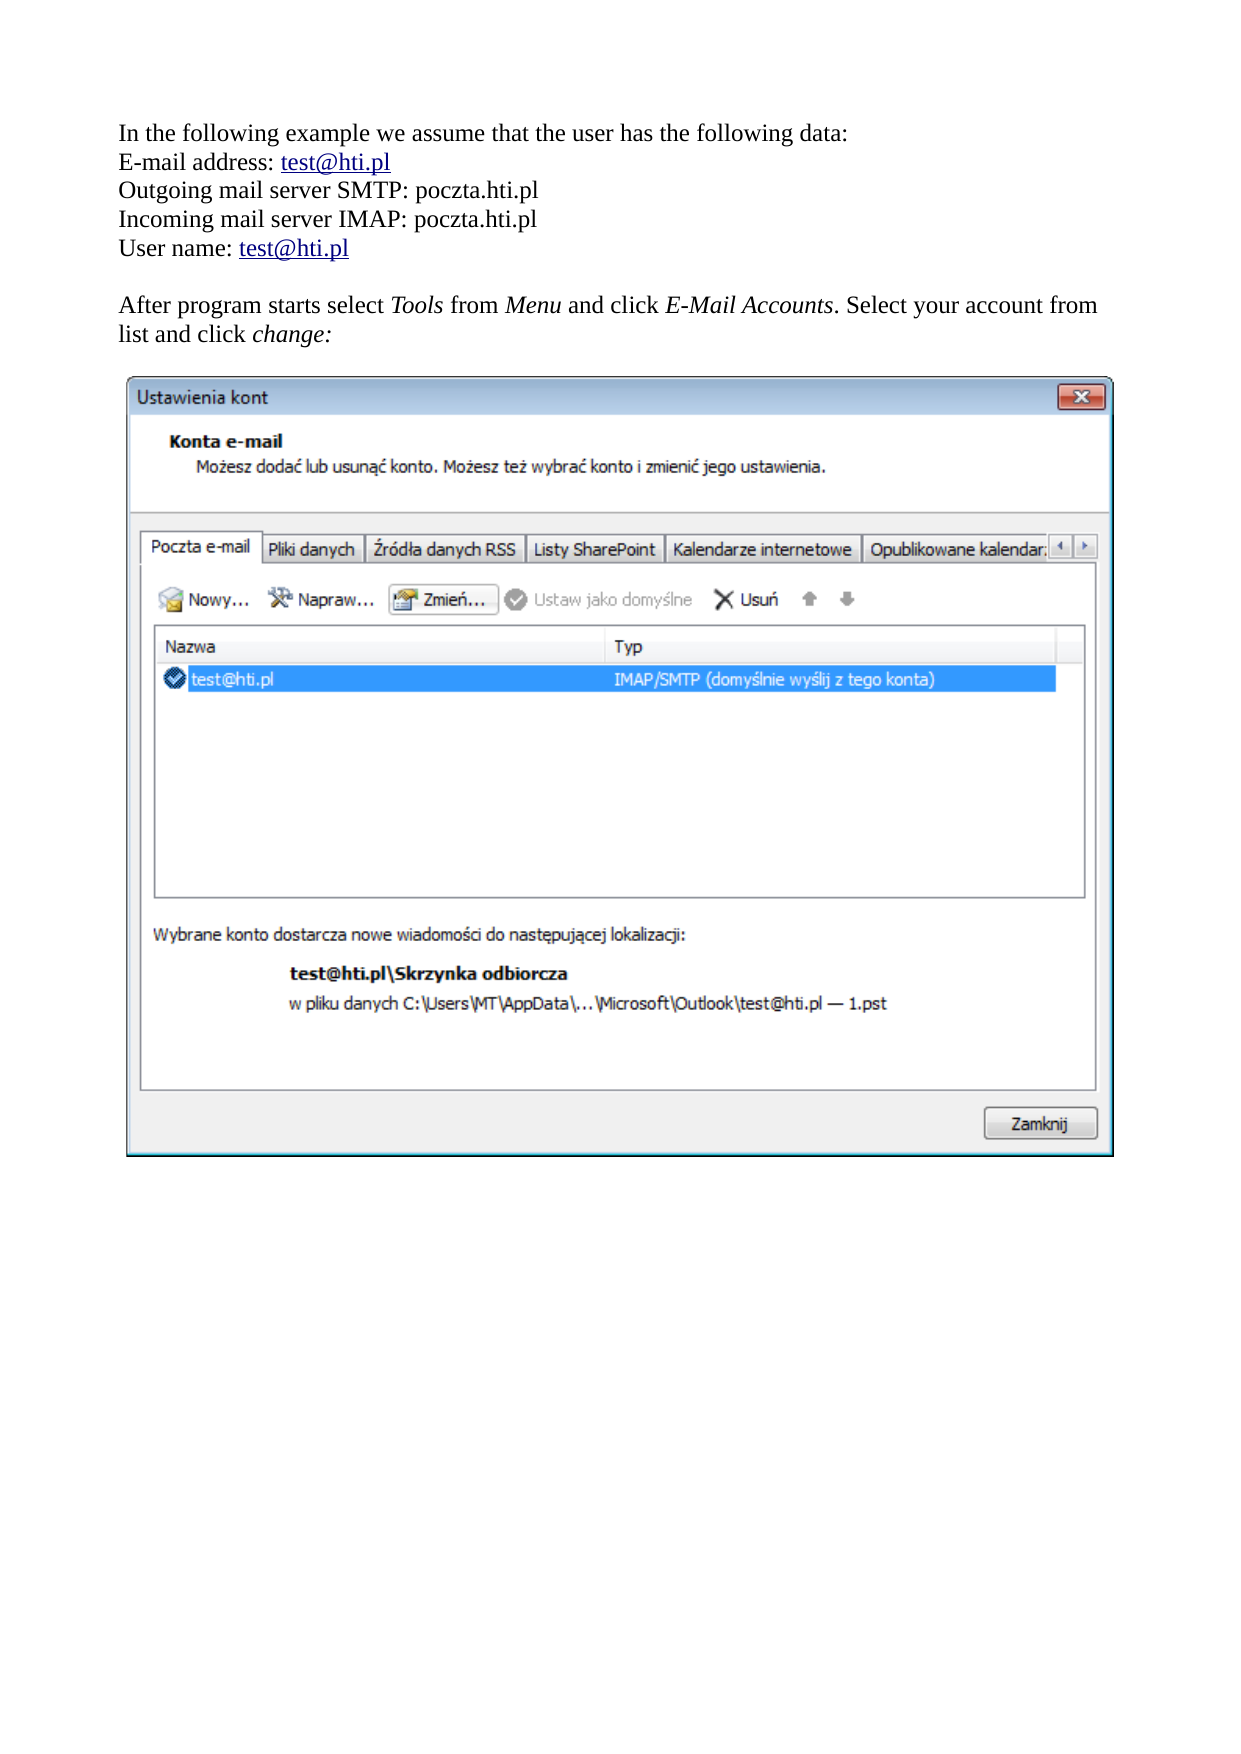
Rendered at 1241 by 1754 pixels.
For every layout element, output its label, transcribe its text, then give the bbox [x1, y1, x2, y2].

text In the following example we assume that the user has the following data: E-mail address: test@hti.pl Outgoing mail server SMTP: poczta.hti.pl Incoming mail server IMAP: poczta.hti.pl User name: test@hti.pl [118, 118, 1122, 262]
picture [126, 376, 1114, 1157]
text After program starts select Tools from Menu and click E-Mail Accounts. Select your account from list and click change: [118, 291, 1122, 348]
